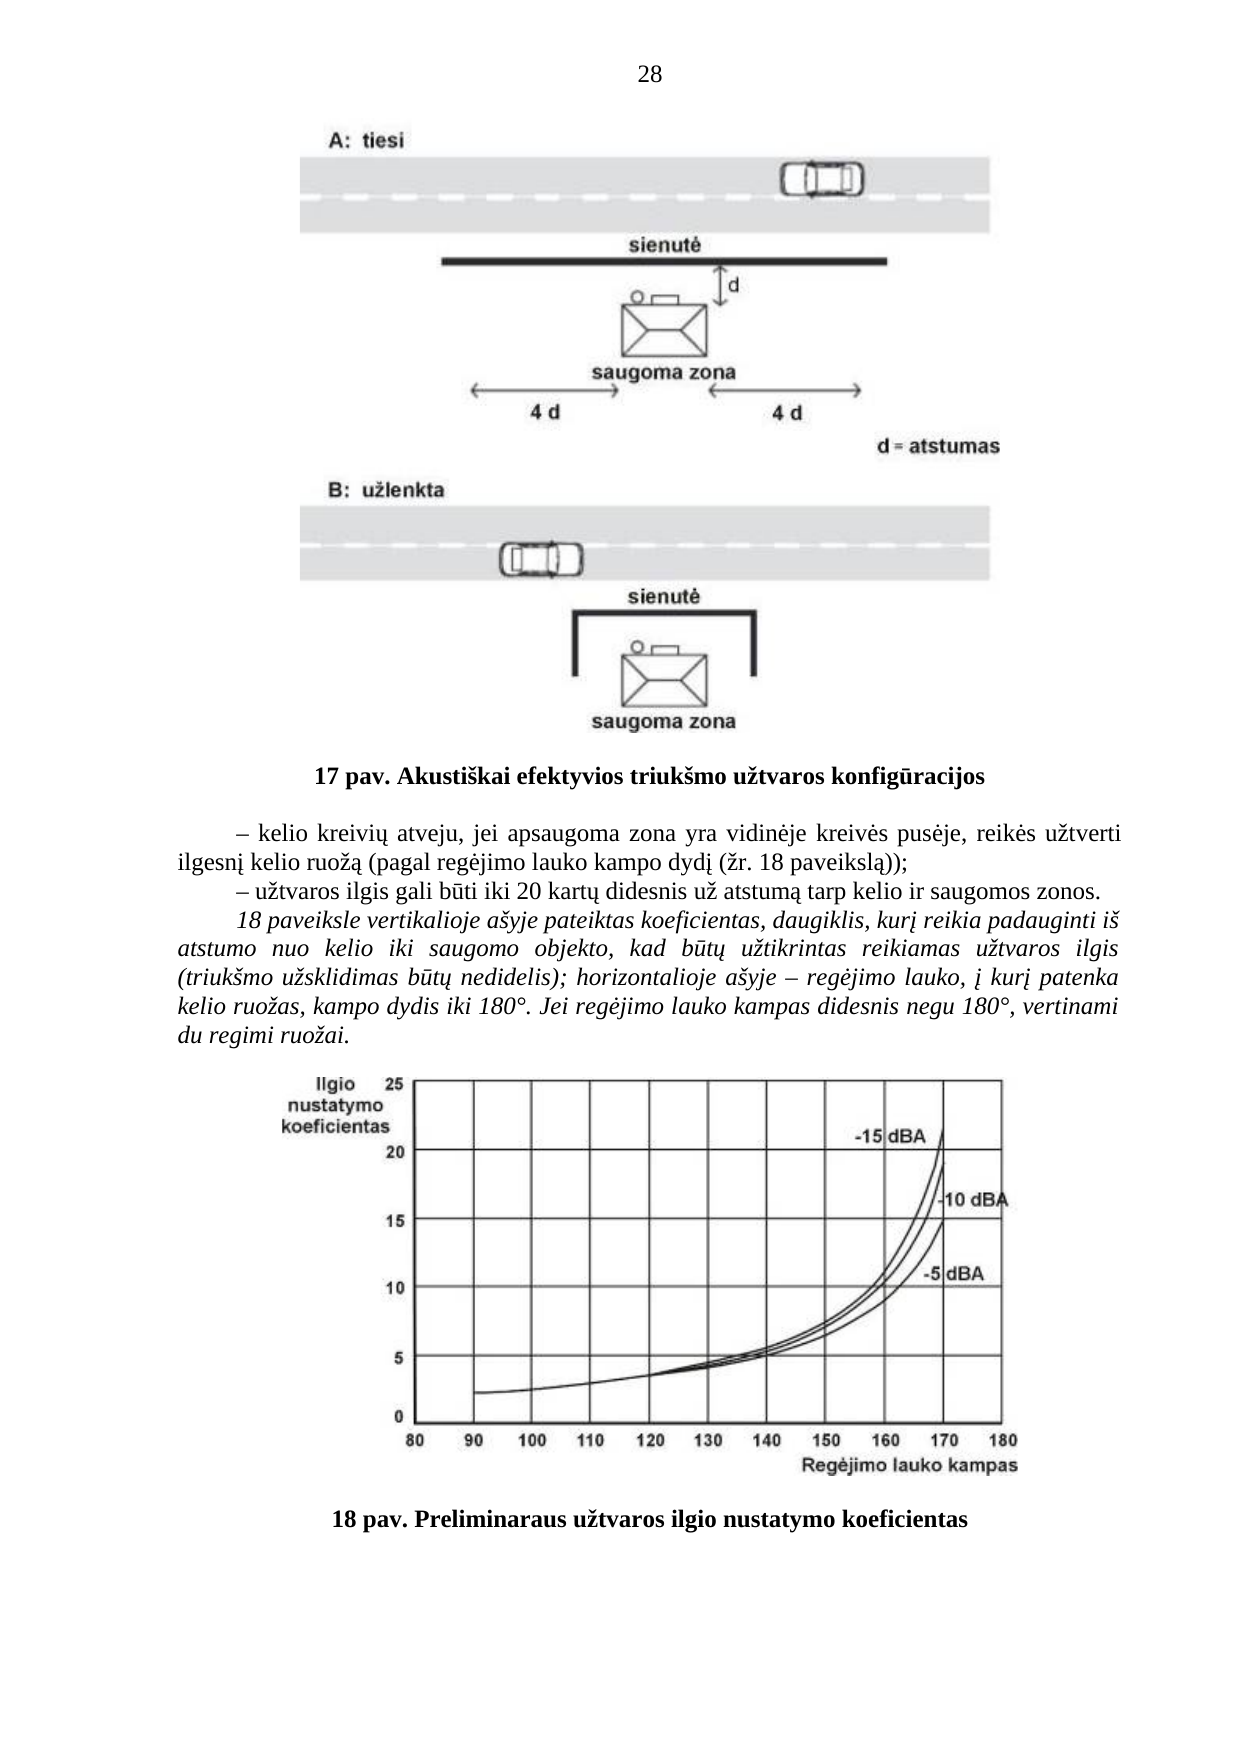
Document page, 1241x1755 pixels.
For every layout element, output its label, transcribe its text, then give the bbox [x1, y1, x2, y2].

text – kelio kreivių atveju, jei apsaugoma zona yra vidinėje kreivės pusėje, reikės užtverti ilgesnį kelio ruožą (pagal regėjimo lauko kampo dydį (žr. 18 paveikslą)); [177, 818, 1122, 876]
text 17 pav. Akustiškai efektyvios triukšmo užtvaros konfigūracijos [177, 761, 1122, 790]
text 18 pav. Preliminaraus užtvaros ilgio nustatymo koeficientas [177, 1504, 1122, 1533]
text – užtvaros ilgis gali būti iki 20 kartų didesnis už atstumą tarp kelio ir saugomos zonos. [177, 876, 1122, 905]
text 18 paveiksle vertikalioje ašyje pateiktas koeficientas, daugiklis, kurį reikia padauginti iš atstumo nuo kelio iki saugomo objekto, kad būtų užtikrintas reikiamas užtvaros ilgis (triukšmo užsklidimas būtų nedidelis); horizontalioje ašyje – regėjimo lauko, į kurį patenka kelio ruožas, kampo dydis iki 180°. Jei regėjimo lauko kampas didesnis negu 180°, vertinami du regimi ruožai. [177, 905, 1122, 1048]
